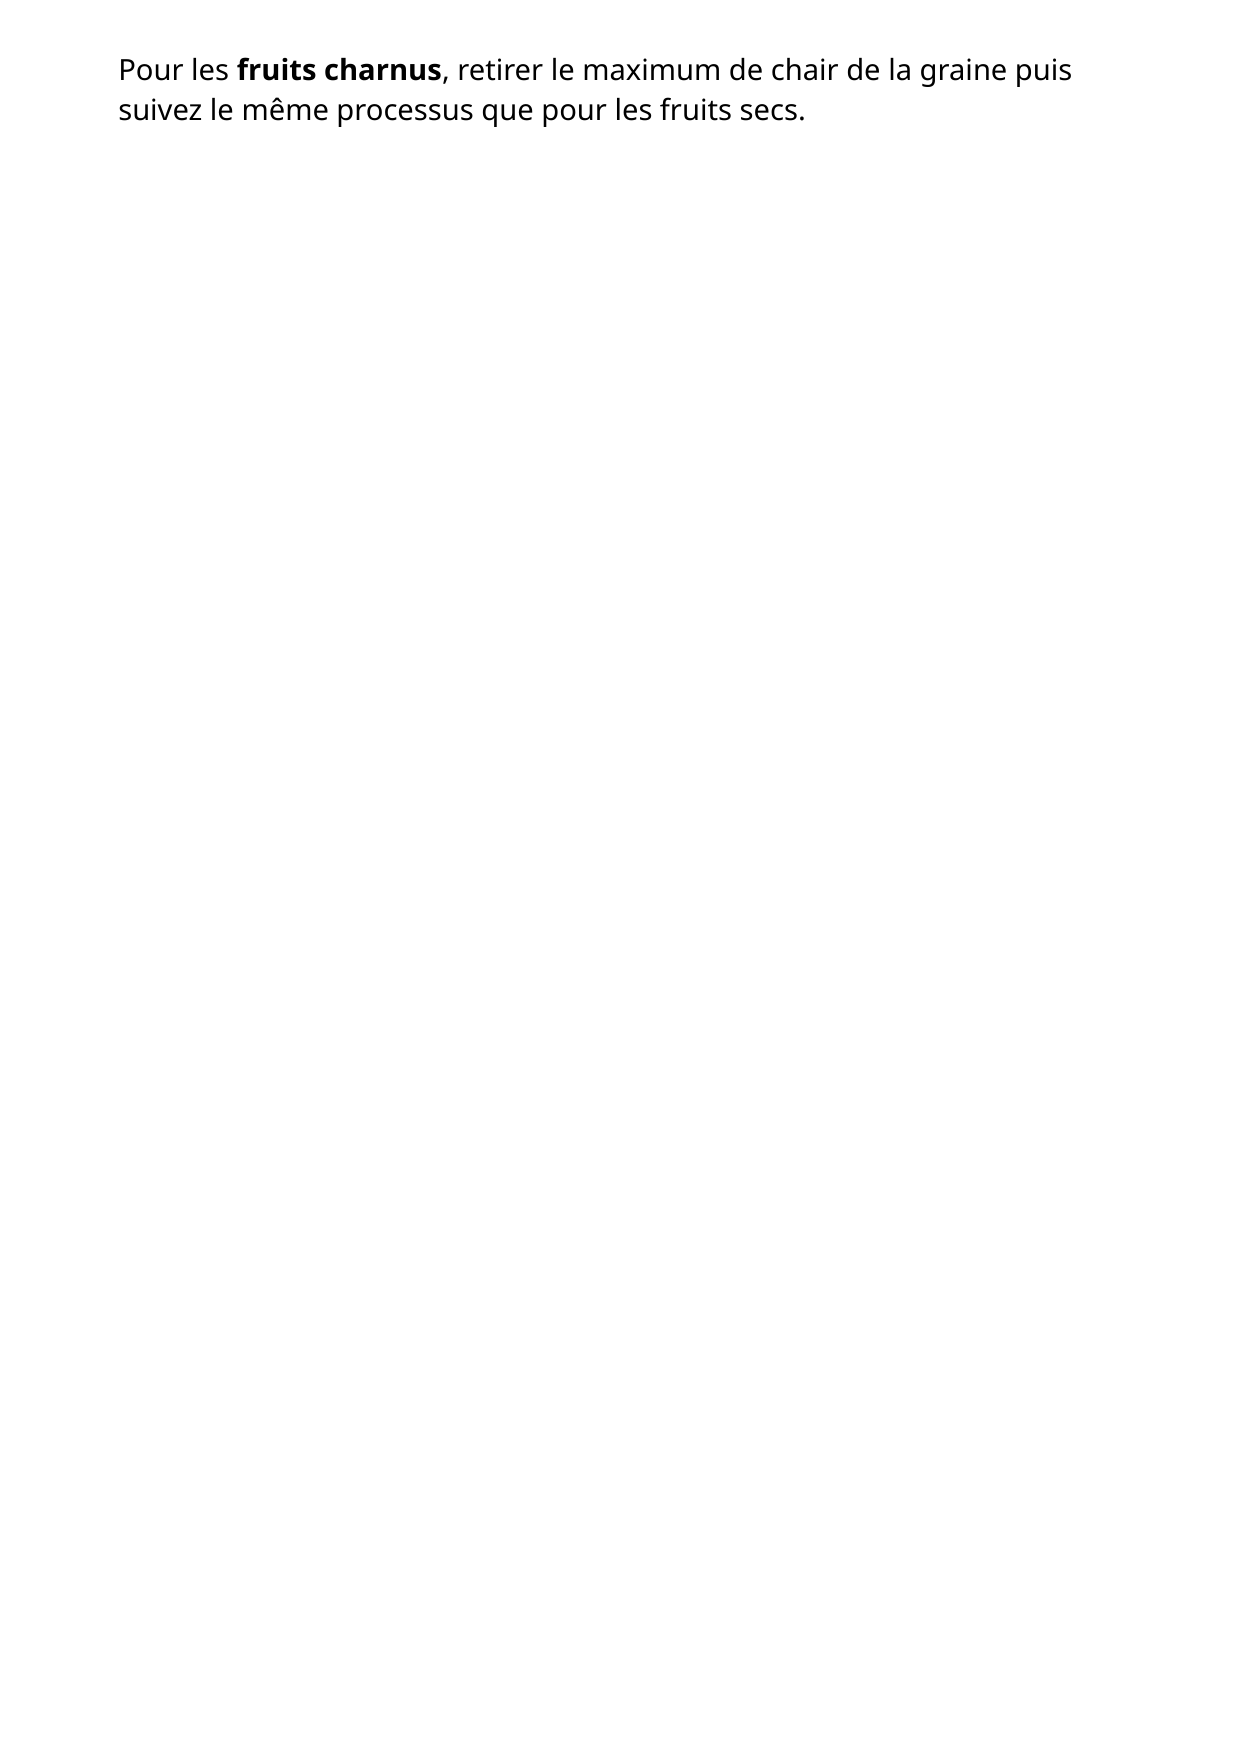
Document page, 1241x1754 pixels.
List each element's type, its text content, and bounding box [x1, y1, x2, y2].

text Pour les fruits charnus, retirer le maximum de chair de la graine puis suivez le même processus que pour les fruits secs. [118, 49, 1122, 129]
